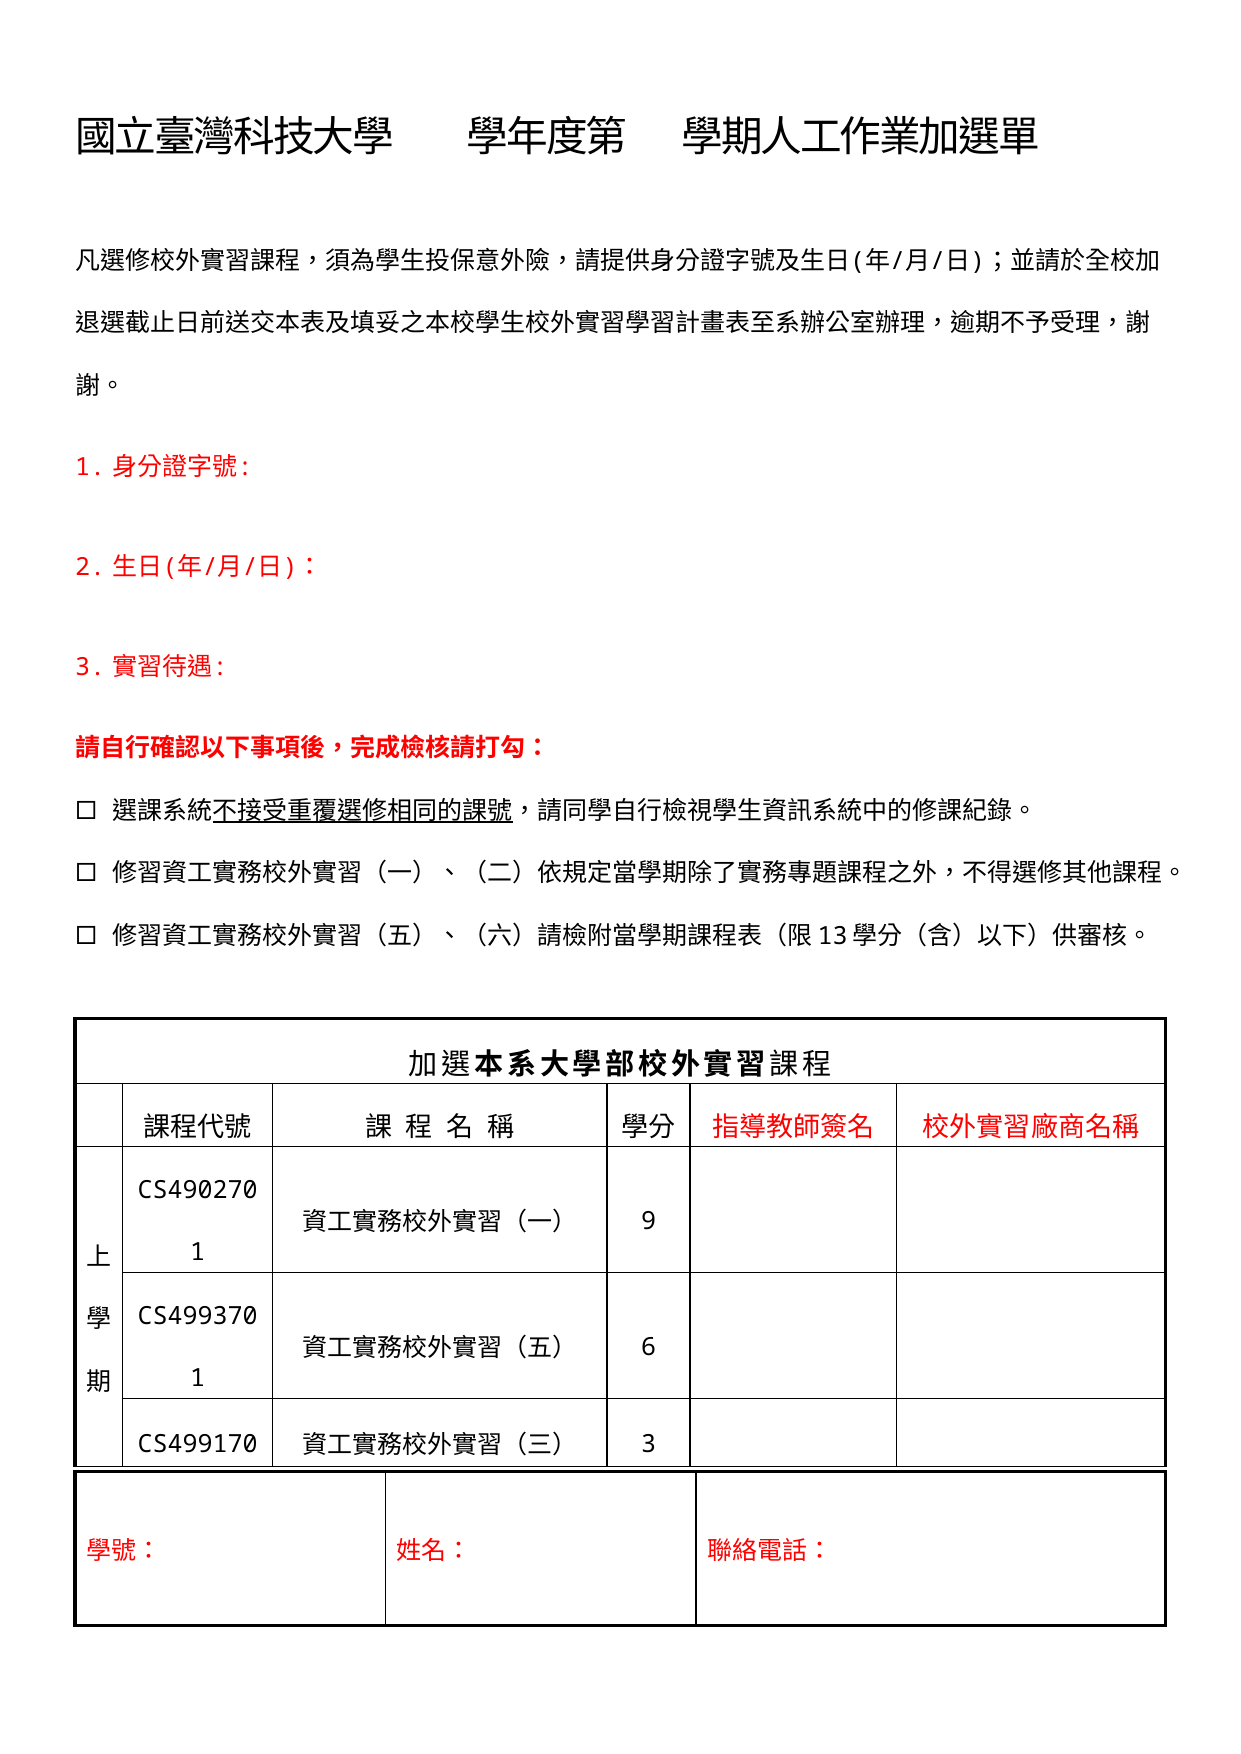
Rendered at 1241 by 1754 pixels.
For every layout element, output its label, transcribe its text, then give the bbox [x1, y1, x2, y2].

table_cell [897, 1399, 1164, 1466]
table_cell [691, 1273, 896, 1398]
table_cell 6 [608, 1273, 689, 1398]
table_cell 學分 [608, 1084, 689, 1146]
table_cell 資工實務校外實習（五） [273, 1273, 606, 1398]
table_cell [691, 1147, 896, 1272]
table_cell CS4902701 [123, 1147, 272, 1272]
list 身分證字號: [75, 423, 1165, 486]
table_cell 資工實務校外實習（三） [273, 1399, 606, 1466]
text 請自行確認以下事項後，完成檢核請打勾： [75, 704, 1165, 767]
table_cell 課程代號 [123, 1084, 272, 1146]
list 選課系統不接受重覆選修相同的課號，請同學自行檢視學生資訊系統中的修課紀錄。 [75, 767, 1165, 829]
table_cell CS499170 [123, 1399, 272, 1466]
table_cell 上學期 [77, 1147, 122, 1466]
table_cell 9 [608, 1147, 689, 1272]
list 修習資工實務校外實習（五）、（六）請檢附當學期課程表（限13學分（含）以下）供審核。 [75, 892, 1165, 954]
table_cell 資工實務校外實習（一） [273, 1147, 606, 1272]
text 國立臺灣科技大學 學年度第 學期人工作業加選單 [75, 92, 1165, 154]
table_cell [77, 1084, 122, 1146]
table_cell 課 程 名 稱 [273, 1084, 606, 1146]
list 實習待遇: [75, 623, 1165, 686]
table_cell [897, 1147, 1164, 1272]
table_cell 指導教師簽名 [691, 1084, 896, 1146]
table_cell 3 [608, 1399, 689, 1466]
table_cell CS4993701 [123, 1273, 272, 1398]
list 生日(年/月/日)： [75, 523, 1165, 586]
table_cell [691, 1399, 896, 1466]
text 凡選修校外實習課程，須為學生投保意外險，請提供身分證字號及生日(年/月/日)；並請於全校加退選截止日前送交本表及填妥之本校學生校外實習學習計畫表至系辦公室辦理，逾期不予受理，謝謝。 [75, 217, 1165, 404]
table_cell [897, 1273, 1164, 1398]
list 修習資工實務校外實習（一）、（二）依規定當學期除了實務專題課程之外，不得選修其他課程。 [75, 829, 1165, 892]
table_cell 校外實習廠商名稱 [897, 1084, 1164, 1146]
table_header 加選本系大學部校外實習課程 [77, 1020, 1164, 1082]
